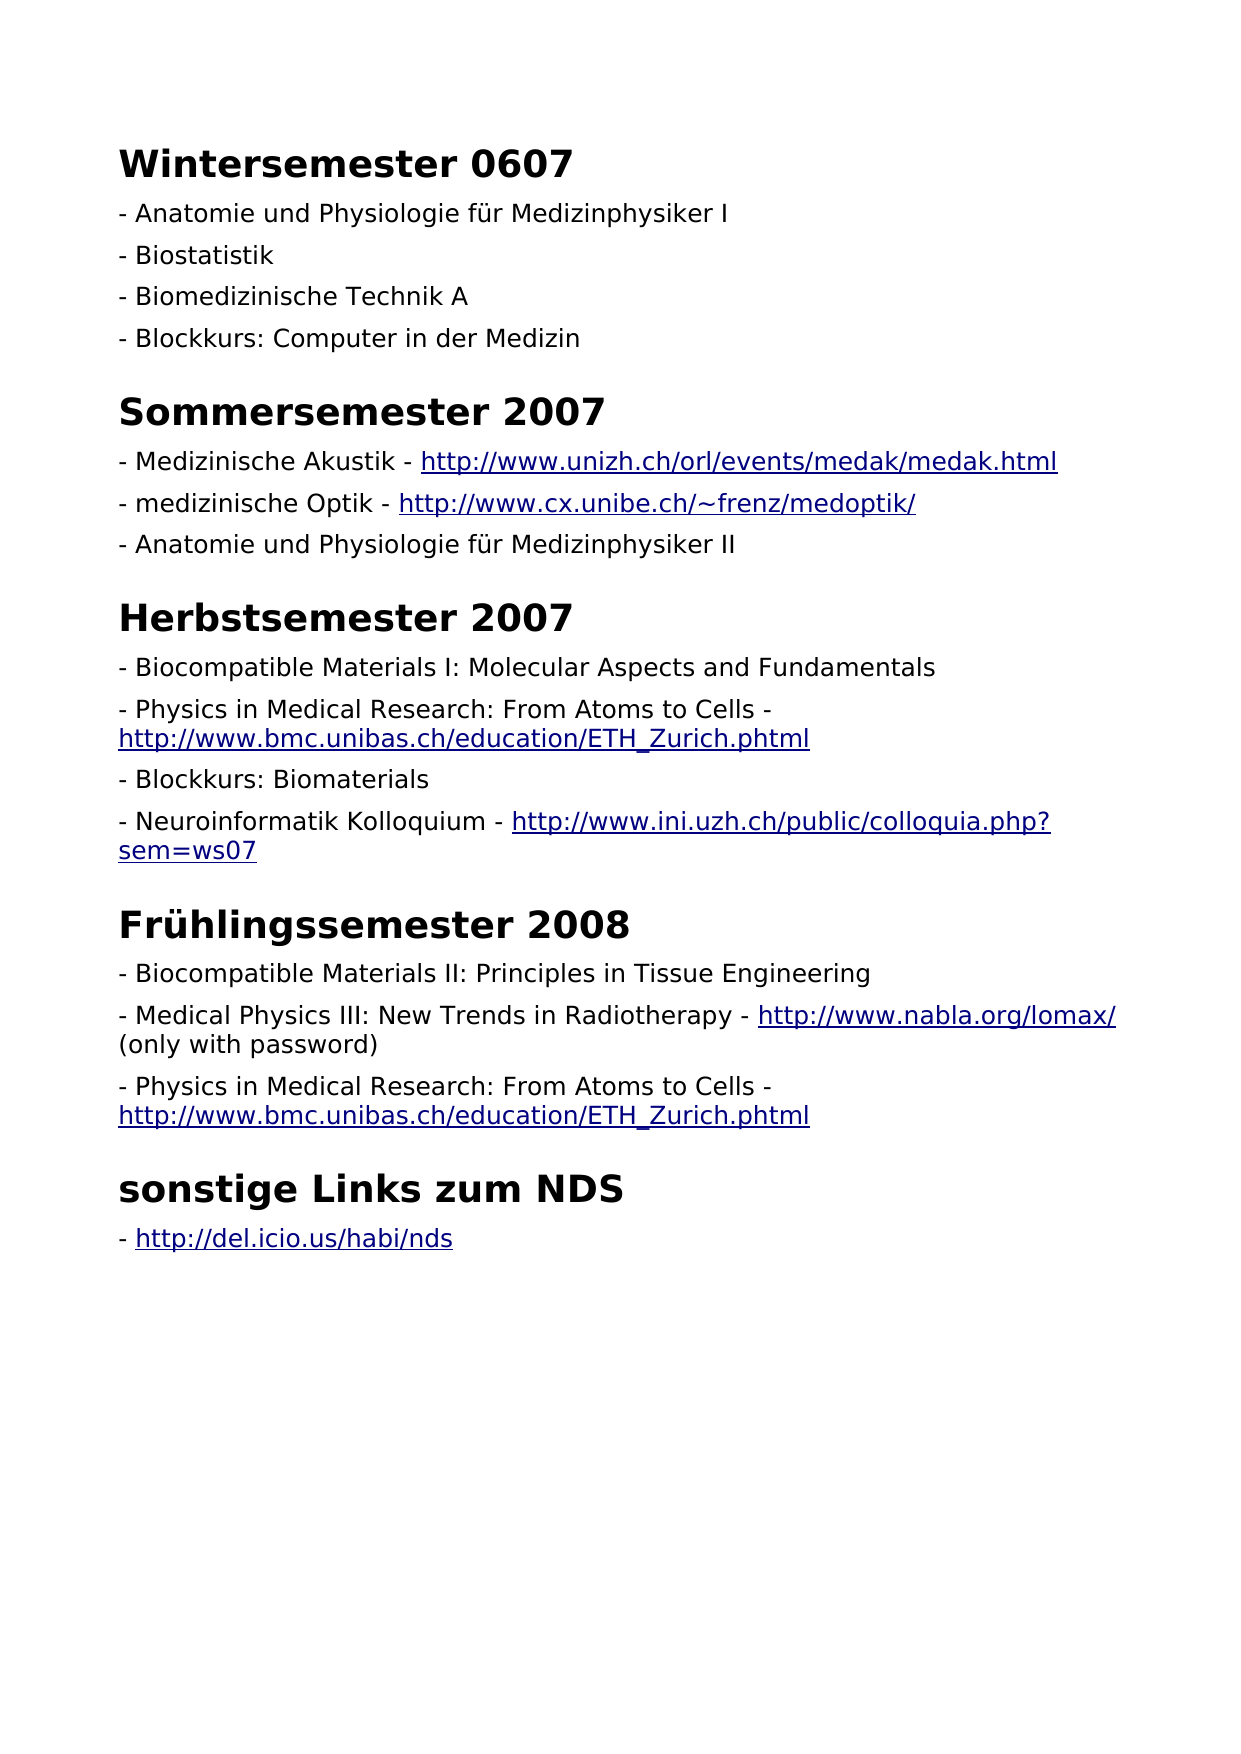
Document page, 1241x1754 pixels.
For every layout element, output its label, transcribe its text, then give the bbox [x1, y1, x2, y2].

text - Biocompatible Materials I: Molecular Aspects and Fundamentals [118, 653, 1122, 682]
text - http://del.icio.us/habi/nds [118, 1224, 1122, 1253]
text - Physics in Medical Research: From Atoms to Cells - http://www.bmc.unibas.ch/education/ETH_Zurich.phtml [118, 1072, 1122, 1130]
subtitle Herbstsemester 2007 [118, 597, 1122, 641]
text - Blockkurs: Biomaterials [118, 766, 1122, 795]
text - Anatomie und Physiologie für Medizinphysiker II [118, 530, 1122, 559]
text - Medizinische Akustik - http://www.unizh.ch/orl/events/medak/medak.html [118, 447, 1122, 476]
text - Biomedizinische Technik A [118, 283, 1122, 312]
text - Biostatistik [118, 241, 1122, 270]
text - Physics in Medical Research: From Atoms to Cells - http://www.bmc.unibas.ch/education/ETH_Zurich.phtml [118, 695, 1122, 753]
text - Blockkurs: Computer in der Medizin [118, 324, 1122, 353]
text - medizinische Optik - http://www.cx.unibe.ch/~frenz/medoptik/ [118, 489, 1122, 518]
text - Neuroinformatik Kolloquium - http://www.ini.uzh.ch/public/colloquia.php?sem=ws07 [118, 807, 1122, 866]
subtitle Frühlingssemester 2008 [118, 903, 1122, 947]
subtitle Wintersemester 0607 [118, 143, 1122, 187]
text - Medical Physics III: New Trends in Radiotherapy - http://www.nabla.org/lomax/ (only with password) [118, 1001, 1122, 1059]
text - Anatomie und Physiologie für Medizinphysiker I [118, 199, 1122, 228]
subtitle sonstige Links zum NDS [118, 1168, 1122, 1211]
subtitle Sommersemester 2007 [118, 391, 1122, 434]
text - Biocompatible Materials II: Principles in Tissue Engineering [118, 959, 1122, 988]
